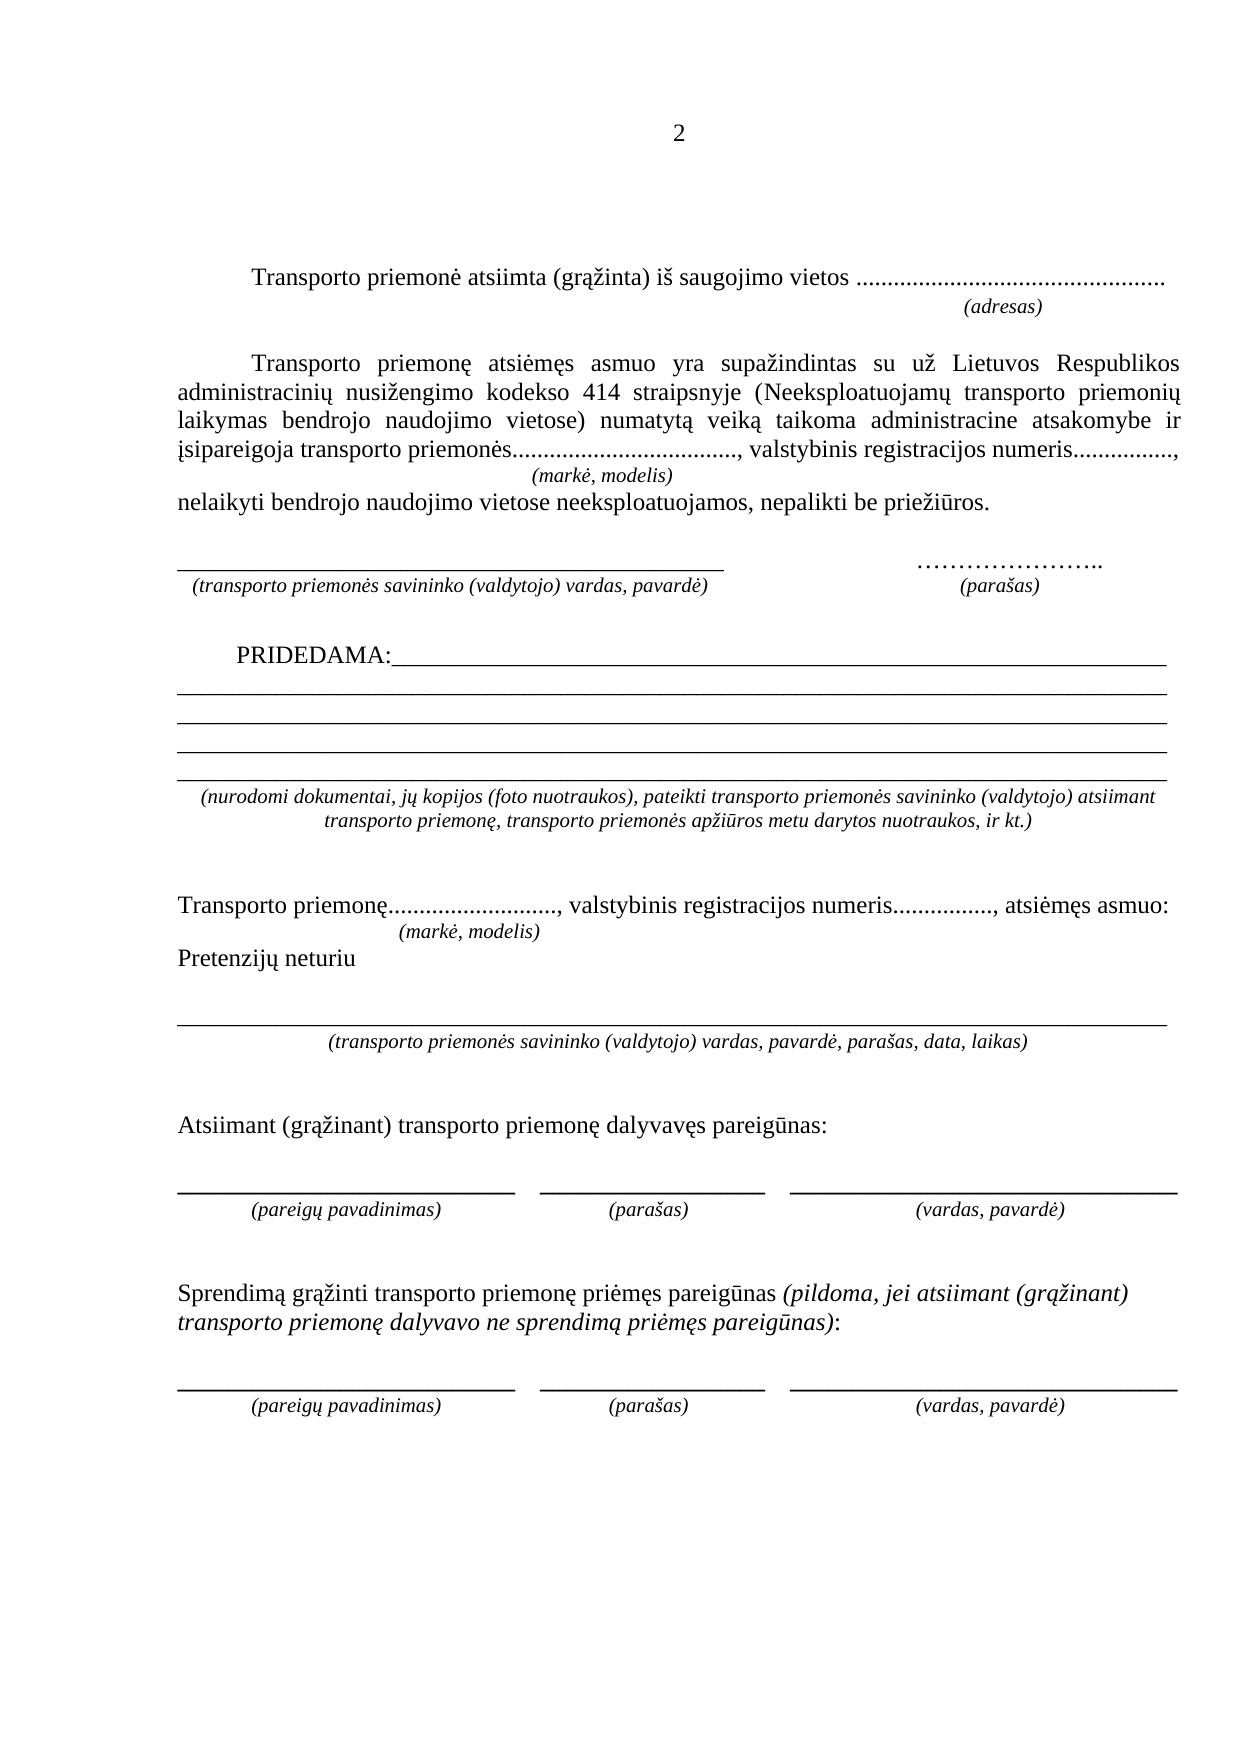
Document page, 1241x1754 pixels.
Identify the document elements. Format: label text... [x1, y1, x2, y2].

text ___________________________ __________________ _______________________________ [177, 1365, 1181, 1393]
text nelaikyti bendrojo naudojimo vietose neeksploatuojamos, nepalikti be priežiūros. [177, 487, 1181, 516]
text (transporto priemonės savininko (valdytojo) vardas, pavardė) (parašas) [177, 573, 1181, 597]
text PRIDEDAMA: [177, 641, 1181, 669]
text (markė, modelis) [177, 919, 1181, 943]
text (adresas) [177, 291, 1181, 319]
text (pareigų pavadinimas) (parašas) (vardas, pavardė) [177, 1197, 1181, 1221]
text Pretenzijų neturiu [177, 943, 1181, 972]
text Atsiimant (grąžinant) transporto priemonę dalyvavęs pareigūnas: [177, 1111, 1181, 1139]
text Transporto priemonę atsiėmęs asmuo yra supažindintas su už Lietuvos Respublikos administracinių nusižengimo kodekso 414 straipsnyje (Neeksploatuojamų transporto priemonių laikymas bendrojo naudojimo vietose) numatytą veiką taikoma administracine atsakomybe ir įsipareigoja transporto priemonės...................................., valstybinis registracijos numeris................, [177, 348, 1181, 463]
text Transporto priemonę..........................., valstybinis registracijos numeris................, atsiėmęs asmuo: [177, 890, 1181, 919]
text Sprendimą grąžinti transporto priemonę priėmęs pareigūnas (pildoma, jei atsiimant (grąžinant) transporto priemonę dalyvavo ne sprendimą priėmęs pareigūnas): [177, 1278, 1181, 1336]
text ………………….. [177, 545, 1181, 573]
text (transporto priemonės savininko (valdytojo) vardas, pavardė, parašas, data, laikas) [177, 1029, 1181, 1053]
text (markė, modelis) [177, 463, 1181, 487]
text (pareigų pavadinimas) (parašas) (vardas, pavardė) [177, 1393, 1181, 1417]
text Transporto priemonė atsiimta (grąžinta) iš saugojimo vietos [177, 262, 1181, 291]
text (nurodomi dokumentai, jų kopijos (foto nuotraukos), pateikti transporto priemonės savininko (valdytojo) atsiimant transporto priemonę, transporto priemonės apžiūros metu darytos nuotraukos, ir kt.) [177, 784, 1181, 832]
text ___________________________ __________________ _______________________________ [177, 1168, 1181, 1197]
